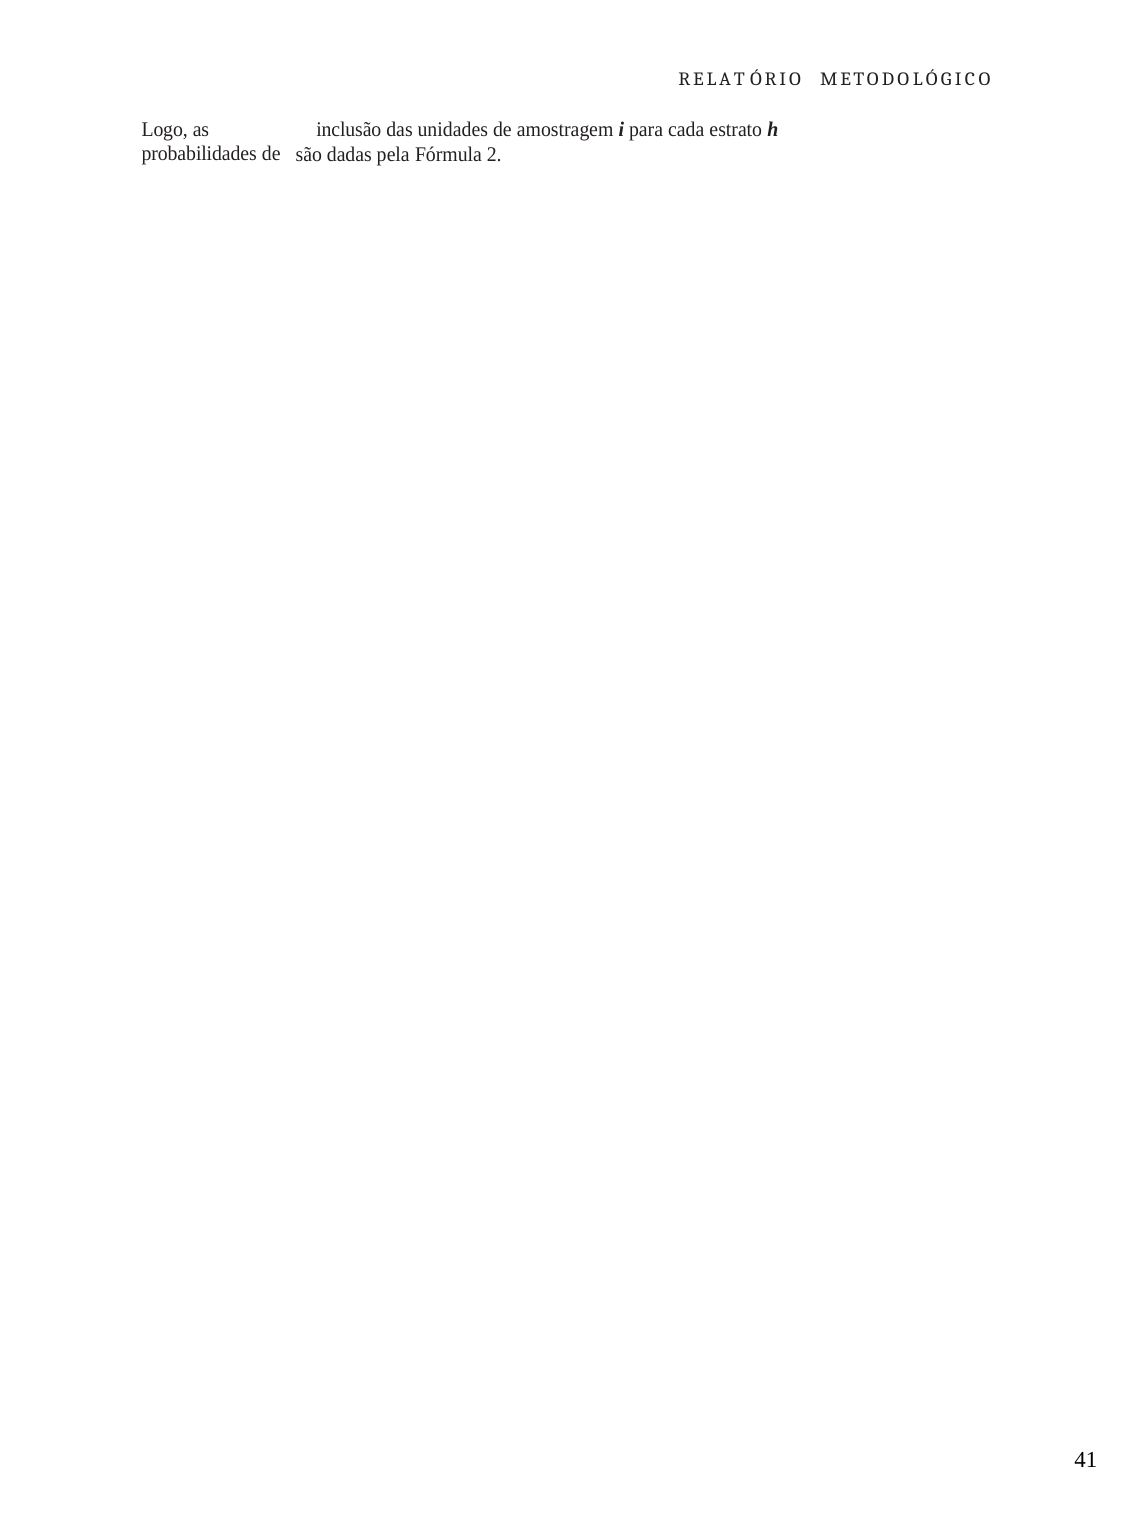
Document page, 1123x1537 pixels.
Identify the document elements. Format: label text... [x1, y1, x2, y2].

text inclusão das unidades de amostragem i para cada estrato h [316, 117, 987, 141]
text Logo, as probabilidades de [141, 117, 283, 165]
text são dadas pela Fórmula 2. [295, 142, 987, 166]
